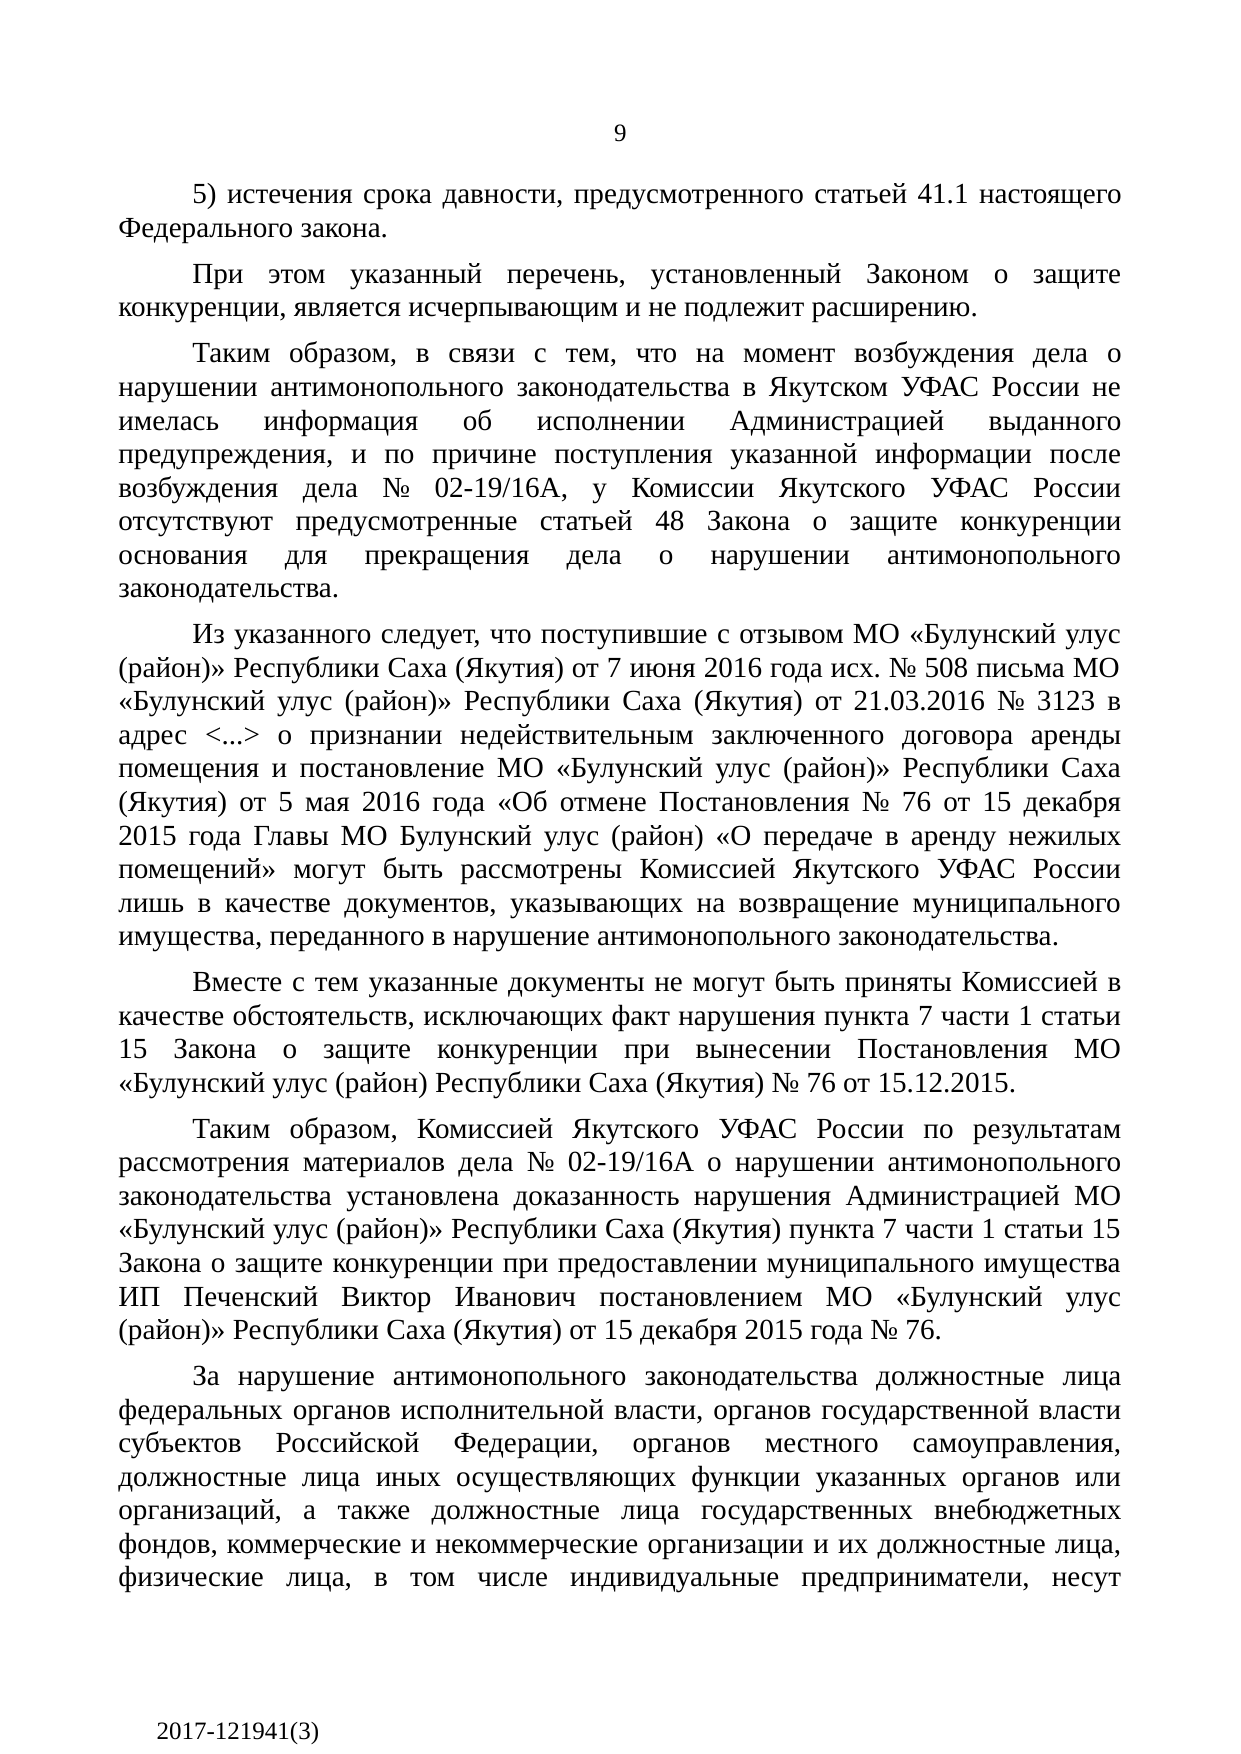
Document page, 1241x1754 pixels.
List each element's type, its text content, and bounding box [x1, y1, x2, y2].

text Из указанного следует, что поступившие с отзывом МО «Булунский улус (район)» Республики Саха (Якутия) от 7 июня 2016 года исх. № 508 письма МО «Булунский улус (район)» Республики Саха (Якутия) от 21.03.2016 № 3123 в адрес <...> о признании недействительным заключенного договора аренды помещения и постановление МО «Булунский улус (район)» Республики Саха (Якутия) от 5 мая 2016 года «Об отмене Постановления № 76 от 15 декабря 2015 года Главы МО Булунский улус (район) «О передаче в аренду нежилых помещений» могут быть рассмотрены Комиссией Якутского УФАС России лишь в качестве документов, указывающих на возвращение муниципального имущества, переданного в нарушение антимонопольного законодательства. [118, 616, 1122, 952]
text 5) истечения срока давности, предусмотренного статьей 41.1 настоящего Федерального закона. [118, 176, 1122, 243]
text При этом указанный перечень, установленный Законом о защите конкуренции, является исчерпывающим и не подлежит расширению. [118, 256, 1122, 323]
text Таким образом, Комиссией Якутского УФАС России по результатам рассмотрения материалов дела № 02-19/16А о нарушении антимонопольного законодательства установлена доказанность нарушения Администрацией МО «Булунский улус (район)» Республики Саха (Якутия) пункта 7 части 1 статьи 15 Закона о защите конкуренции при предоставлении муниципального имущества ИП Печенский Виктор Иванович постановлением МО «Булунский улус (район)» Республики Саха (Якутия) от 15 декабря 2015 года № 76. [118, 1111, 1122, 1346]
text Таким образом, в связи с тем, что на момент возбуждения дела о нарушении антимонопольного законодательства в Якутском УФАС России не имелась информация об исполнении Администрацией выданного предупреждения, и по причине поступления указанной информации после возбуждения дела № 02-19/16А, у Комиссии Якутского УФАС России отсутствуют предусмотренные статьей 48 Закона о защите конкуренции основания для прекращения дела о нарушении антимонопольного законодательства. [118, 336, 1122, 604]
text За нарушение антимонопольного законодательства должностные лица федеральных органов исполнительной власти, органов государственной власти субъектов Российской Федерации, органов местного самоуправления, должностные лица иных осуществляющих функции указанных органов или организаций, а также должностные лица государственных внебюджетных фондов, коммерческие и некоммерческие организации и их должностные лица, физические лица, в том числе индивидуальные предприниматели, несут [118, 1358, 1122, 1593]
text Вместе с тем указанные документы не могут быть приняты Комиссией в качестве обстоятельств, исключающих факт нарушения пункта 7 части 1 статьи 15 Закона о защите конкуренции при вынесении Постановления МО «Булунский улус (район) Республики Саха (Якутия) № 76 от 15.12.2015. [118, 964, 1122, 1098]
